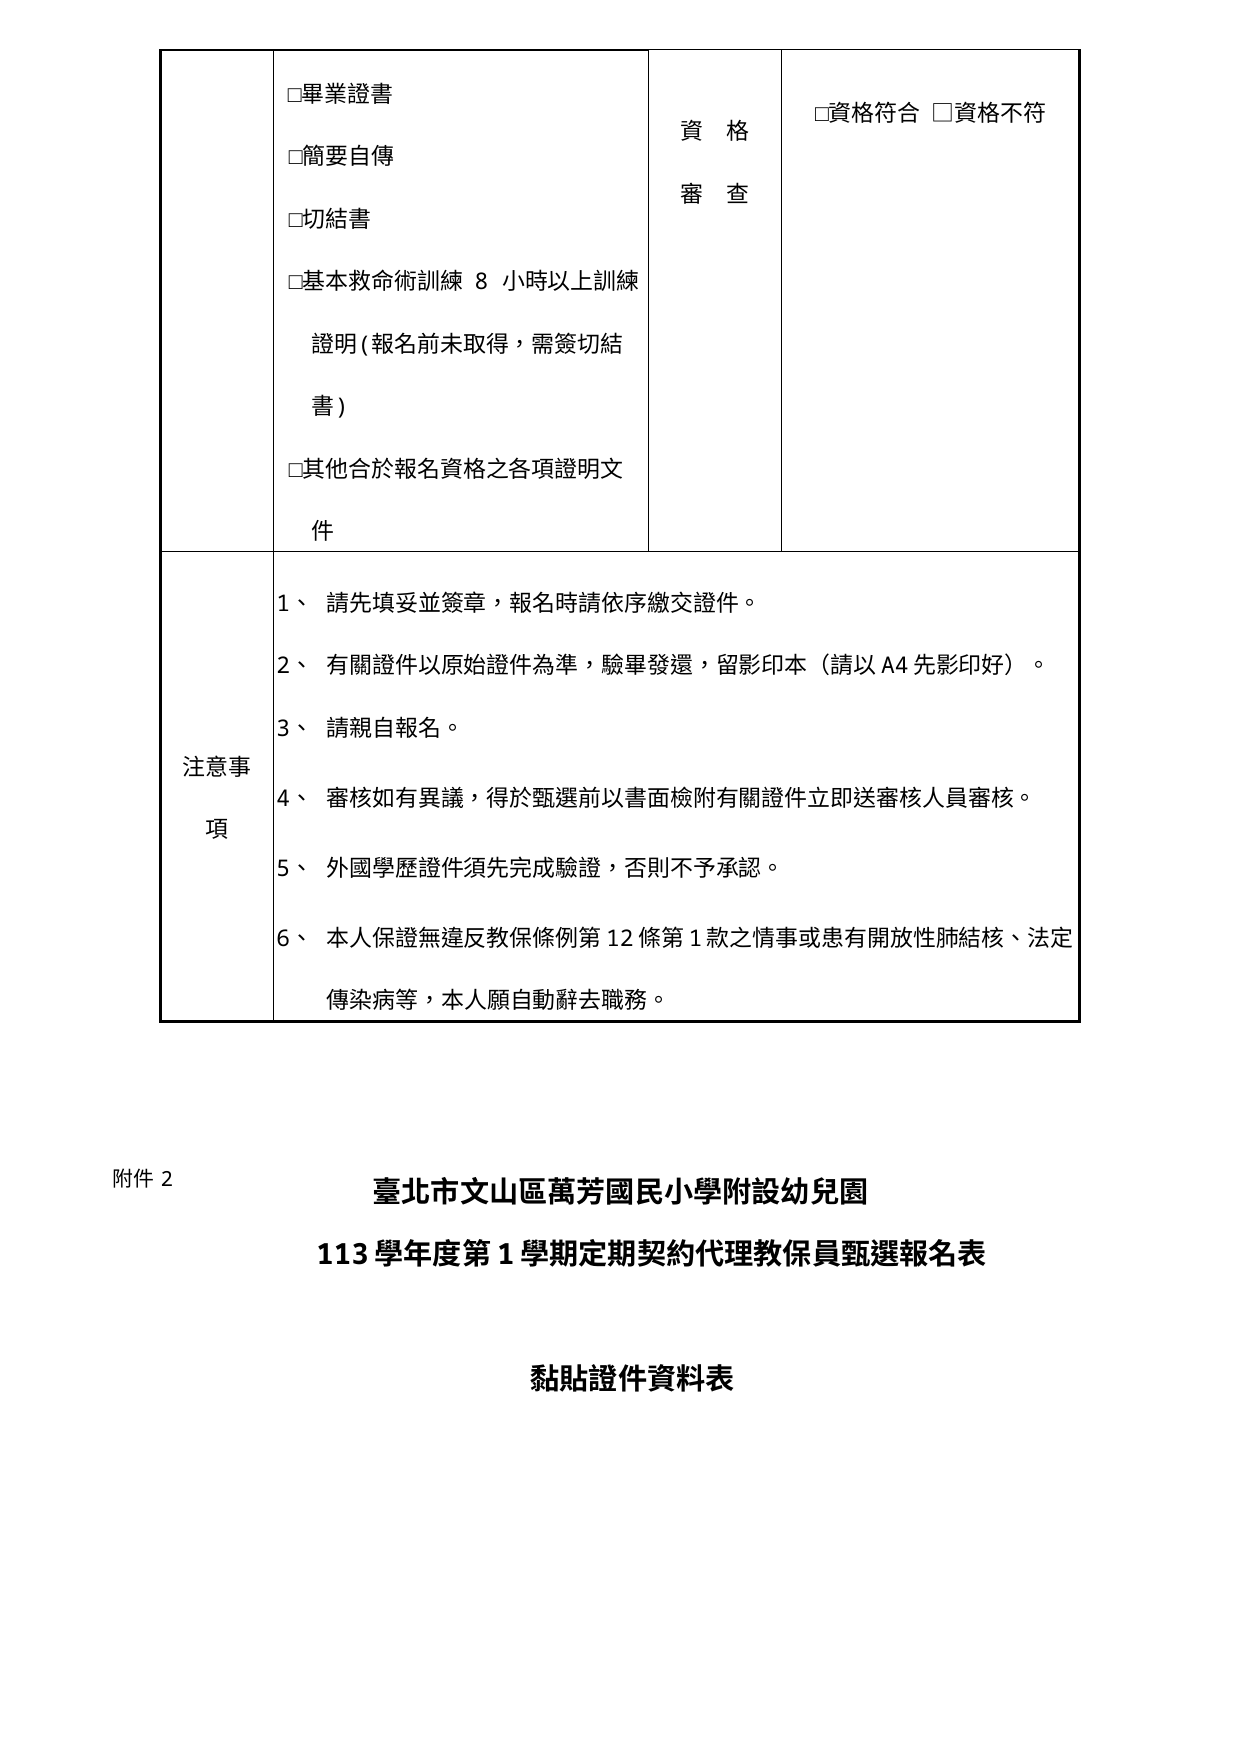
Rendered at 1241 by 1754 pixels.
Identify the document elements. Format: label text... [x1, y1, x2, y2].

text 113學年度第1學期定期契約代理教保員甄選報名表 [136, 1210, 1167, 1273]
text 臺北市文山區萬芳國民小學附設幼兒園 [74, 1148, 1167, 1210]
table_cell [162, 51, 273, 551]
table_cell 注意事項 [162, 552, 273, 1020]
text 黏貼證件資料表 [74, 1335, 1191, 1398]
table_cell 資 格 審 查 [649, 50, 781, 551]
table_cell □畢業證書 □簡要自傳 □切結書 □基本救命術訓練 8 小時以上訓練證明(報名前未取得，需簽切結書) □其他合於報名資格之各項證明文件 [274, 51, 648, 551]
table_cell □資格符合 □資格不符 [782, 50, 1078, 551]
table_cell 請先填妥並簽章，報名時請依序繳交證件。 有關證件以原始證件為準，驗畢發還，留影印本（請以A4先影印好）。 請親自報名。 審核如有異議，得於甄選前以書面檢附有關證件立即送審核人員審核。 外國學歷證件須先完成驗證，否則不予承認。 本人保證無違反教保條例第12條第1款之情事或患有開放性肺結核、法定傳染病等，本人願自動辭去職務。 [274, 552, 1078, 1020]
